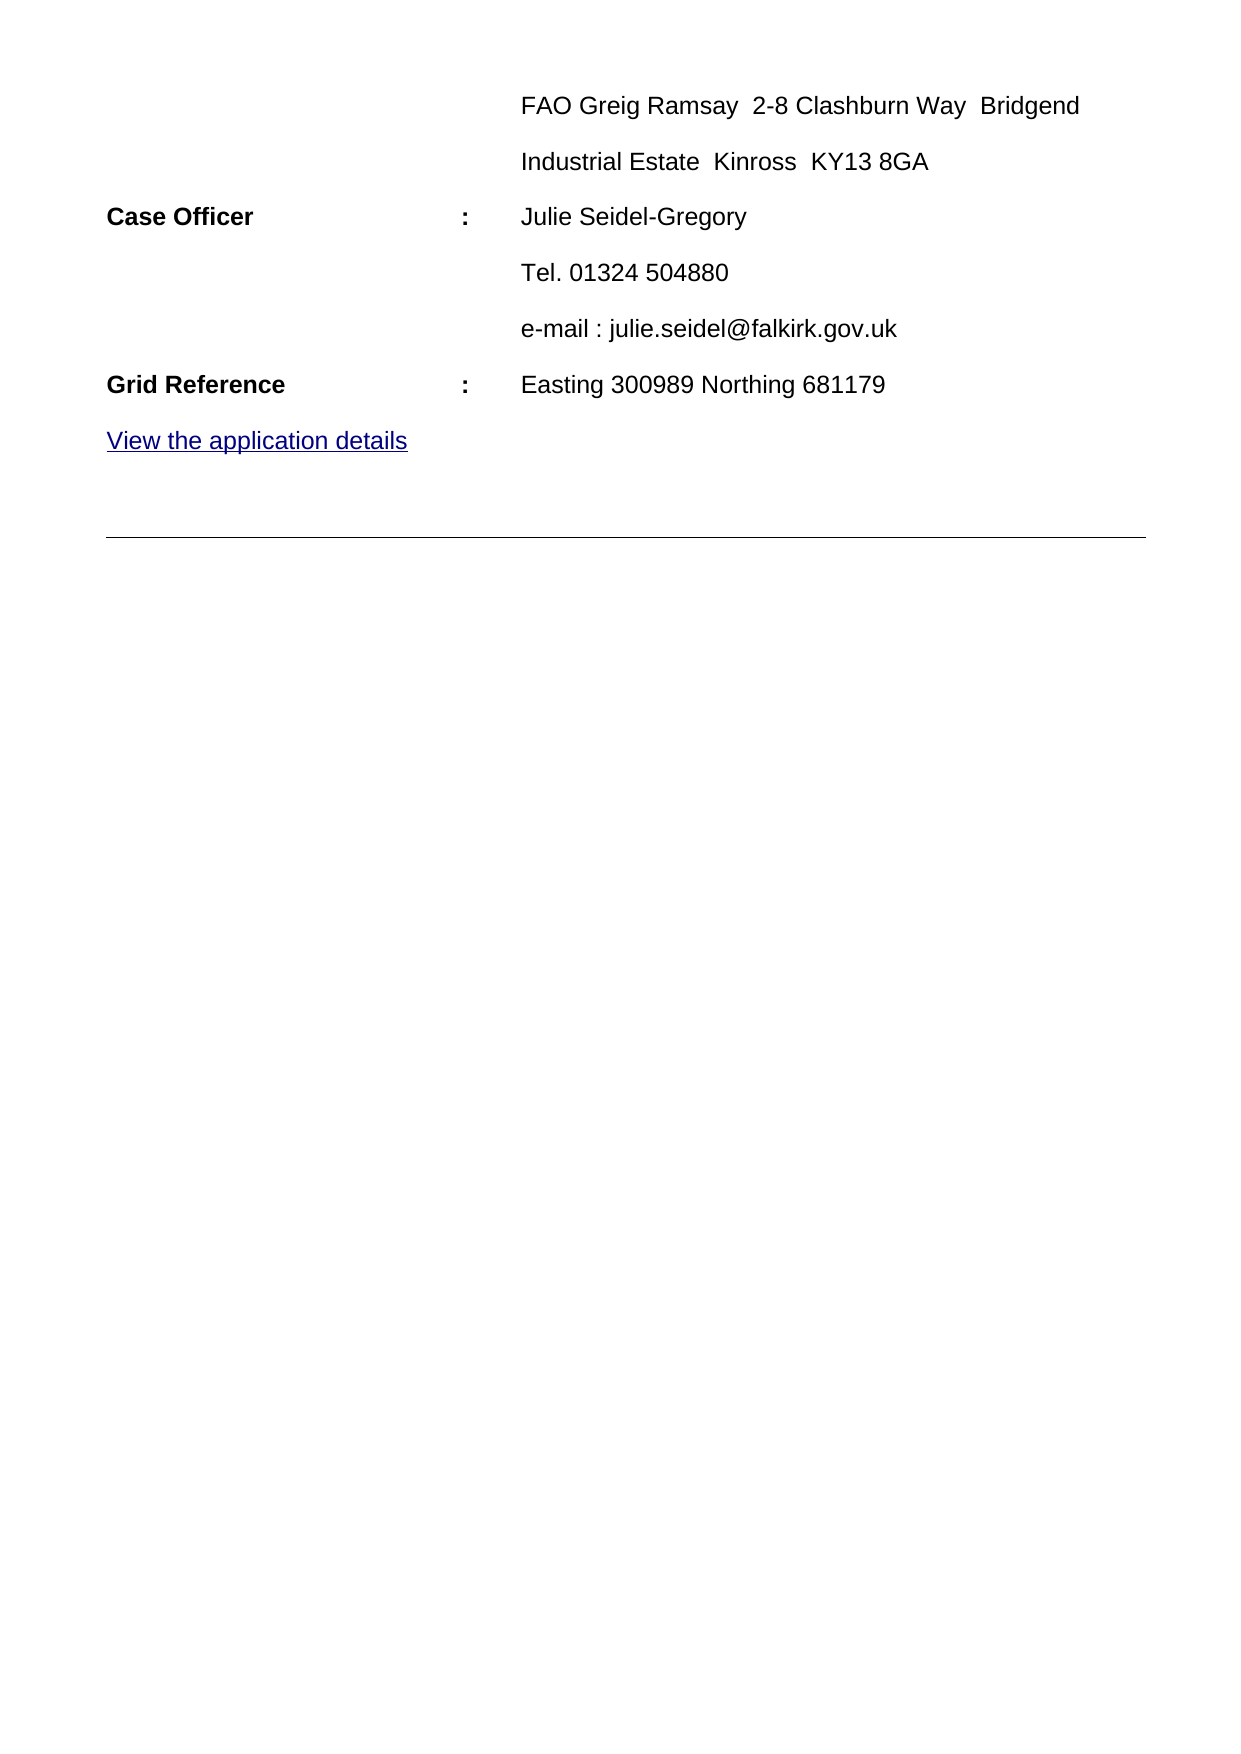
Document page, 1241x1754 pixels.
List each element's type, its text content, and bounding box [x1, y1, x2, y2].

text Grid Reference : Easting 300989 Northing 681179 [106, 370, 1146, 398]
text FAO Greig Ramsay 2-8 Clashburn Way Bridgend [106, 91, 1146, 119]
text Case Officer : Julie Seidel-Gregory [106, 202, 1146, 231]
text e-mail : julie.seidel@falkirk.gov.uk [106, 314, 1146, 343]
text Industrial Estate Kinross KY13 8GA [106, 146, 1146, 175]
text Tel. 01324 504880 [106, 258, 1146, 287]
text View the application details [106, 426, 1146, 454]
